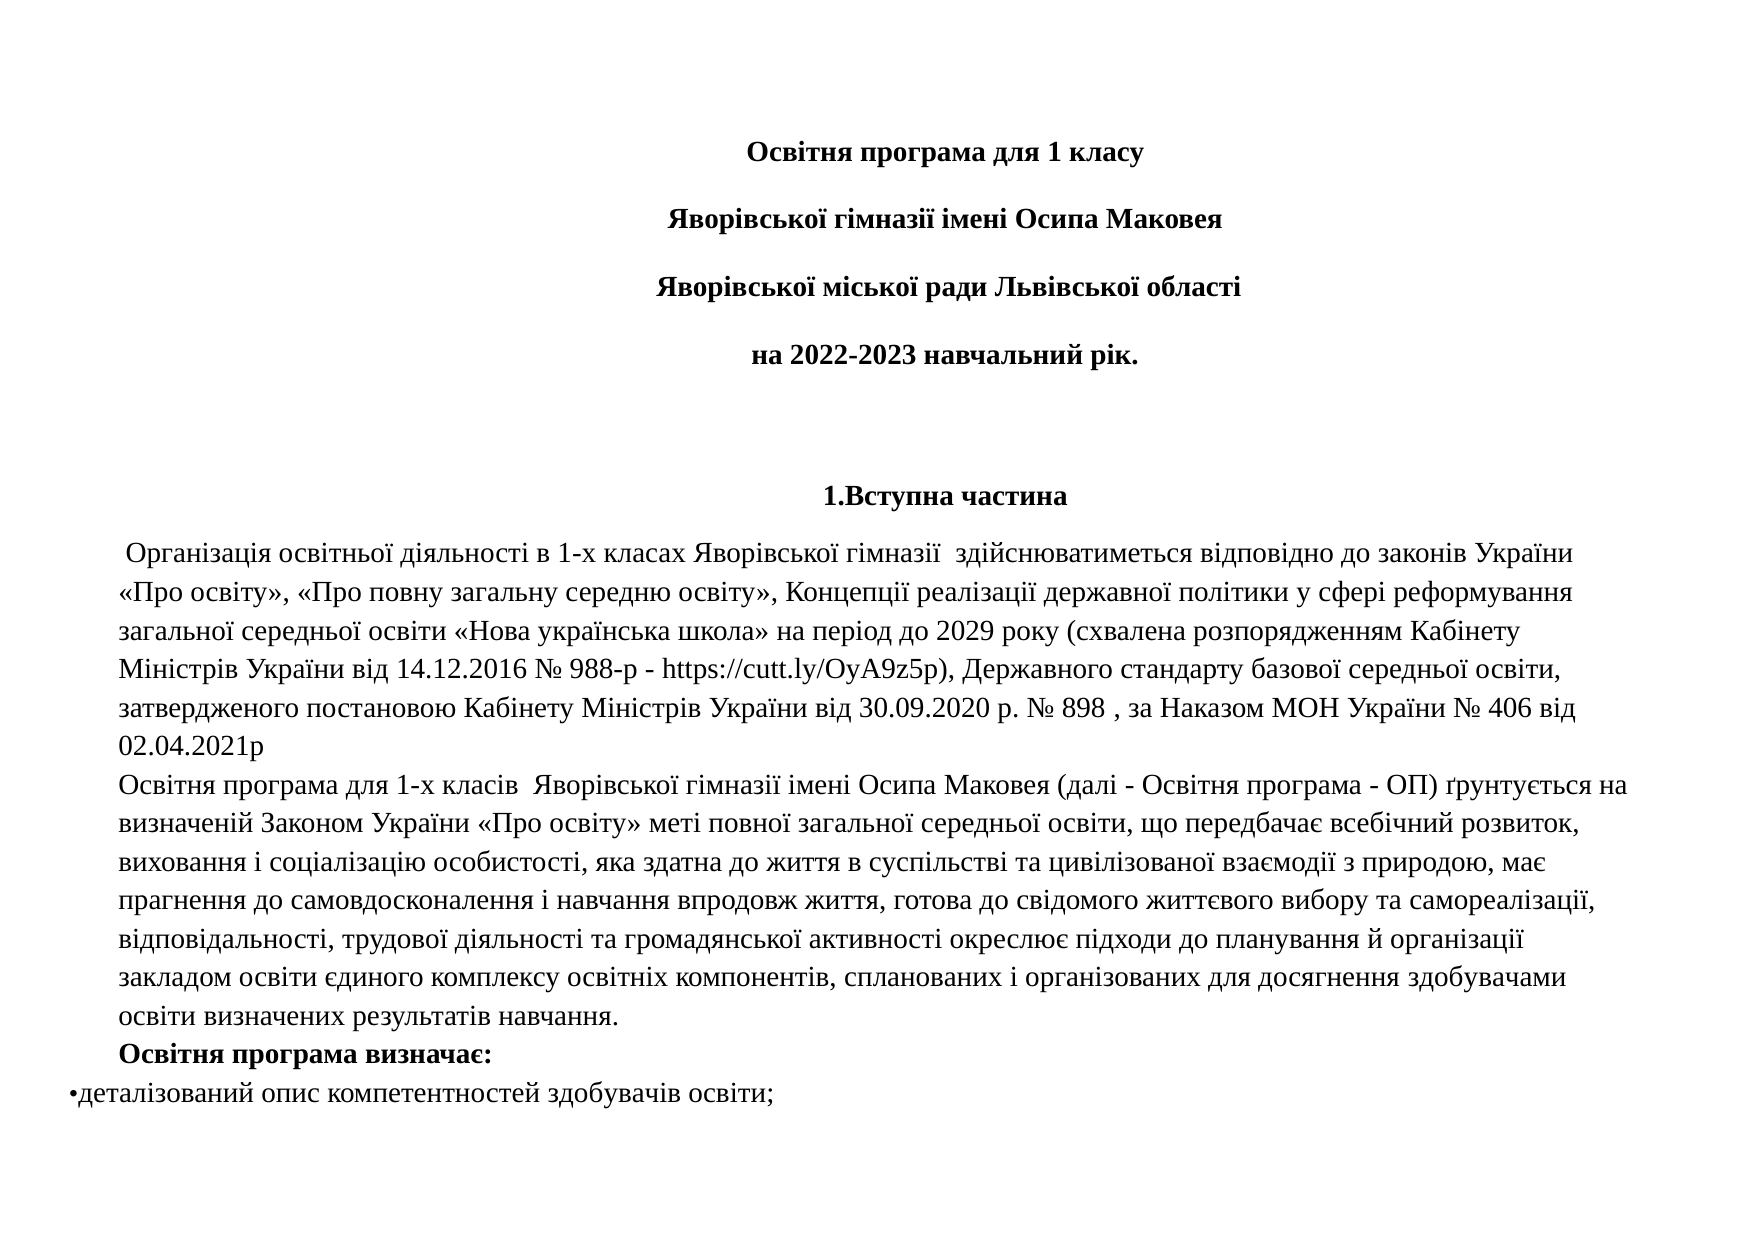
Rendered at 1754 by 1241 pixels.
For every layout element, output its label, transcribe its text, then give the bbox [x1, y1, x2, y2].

text на 2022-2023 навчальний рік. [254, 337, 1636, 371]
list деталізований опис компетентностей здобувачів освіти; [69, 1075, 1636, 1109]
text Освітня програма визначає: [118, 1037, 1636, 1070]
text Яворівської гімназії імені Осипа Маковея [254, 202, 1636, 235]
text Організація освітньої діяльності в 1-х класах Яворівської гімназії здійснюватиметься відповідно до законів України «Про освіту», «Про повну загальну середню освіту», Концепції реалізації державної політики у сфері реформування загальної середньої освіти «Нова українська школа» на період до 2029 року (схвалена розпорядженням Кабінету Міністрів України від 14.12.2016 № 988-р - https://cutt.ly/OyA9z5p), Державного стандарту базової середньої освіти, затвердженого постановою Кабінету Міністрів України від 30.09.2020 р. № 898 , за Наказом МОН України № 406 від 02.04.2021р [118, 536, 1636, 762]
text 1.Вступна частина [254, 478, 1636, 512]
text Освітня програма для 1-х класів Яворівської гімназії імені Осипа Маковея (далі - Освітня програма - ОП) ґрунтується на визначеній Законом України «Про освіту» меті повної загальної середньої освіти, що передбачає всебічний розвиток, виховання і соціалізацію особистості, яка здатна до життя в суспільстві та цивілізованої взаємодії з природою, має прагнення до самовдосконалення і навчання впродовж життя, готова до свідомого життєвого вибору та самореалізації, відповідальності, трудової діяльності та громадянської активності окреслює підходи до планування й організації закладом освіти єдиного комплексу освітніх компонентів, спланованих i організованих для досягнення здобувачами освіти визначених результатів навчання. [118, 767, 1636, 1032]
text Освітня програма для 1 класу [254, 134, 1636, 167]
text Яворівської міської ради Львівської області [254, 269, 1636, 303]
